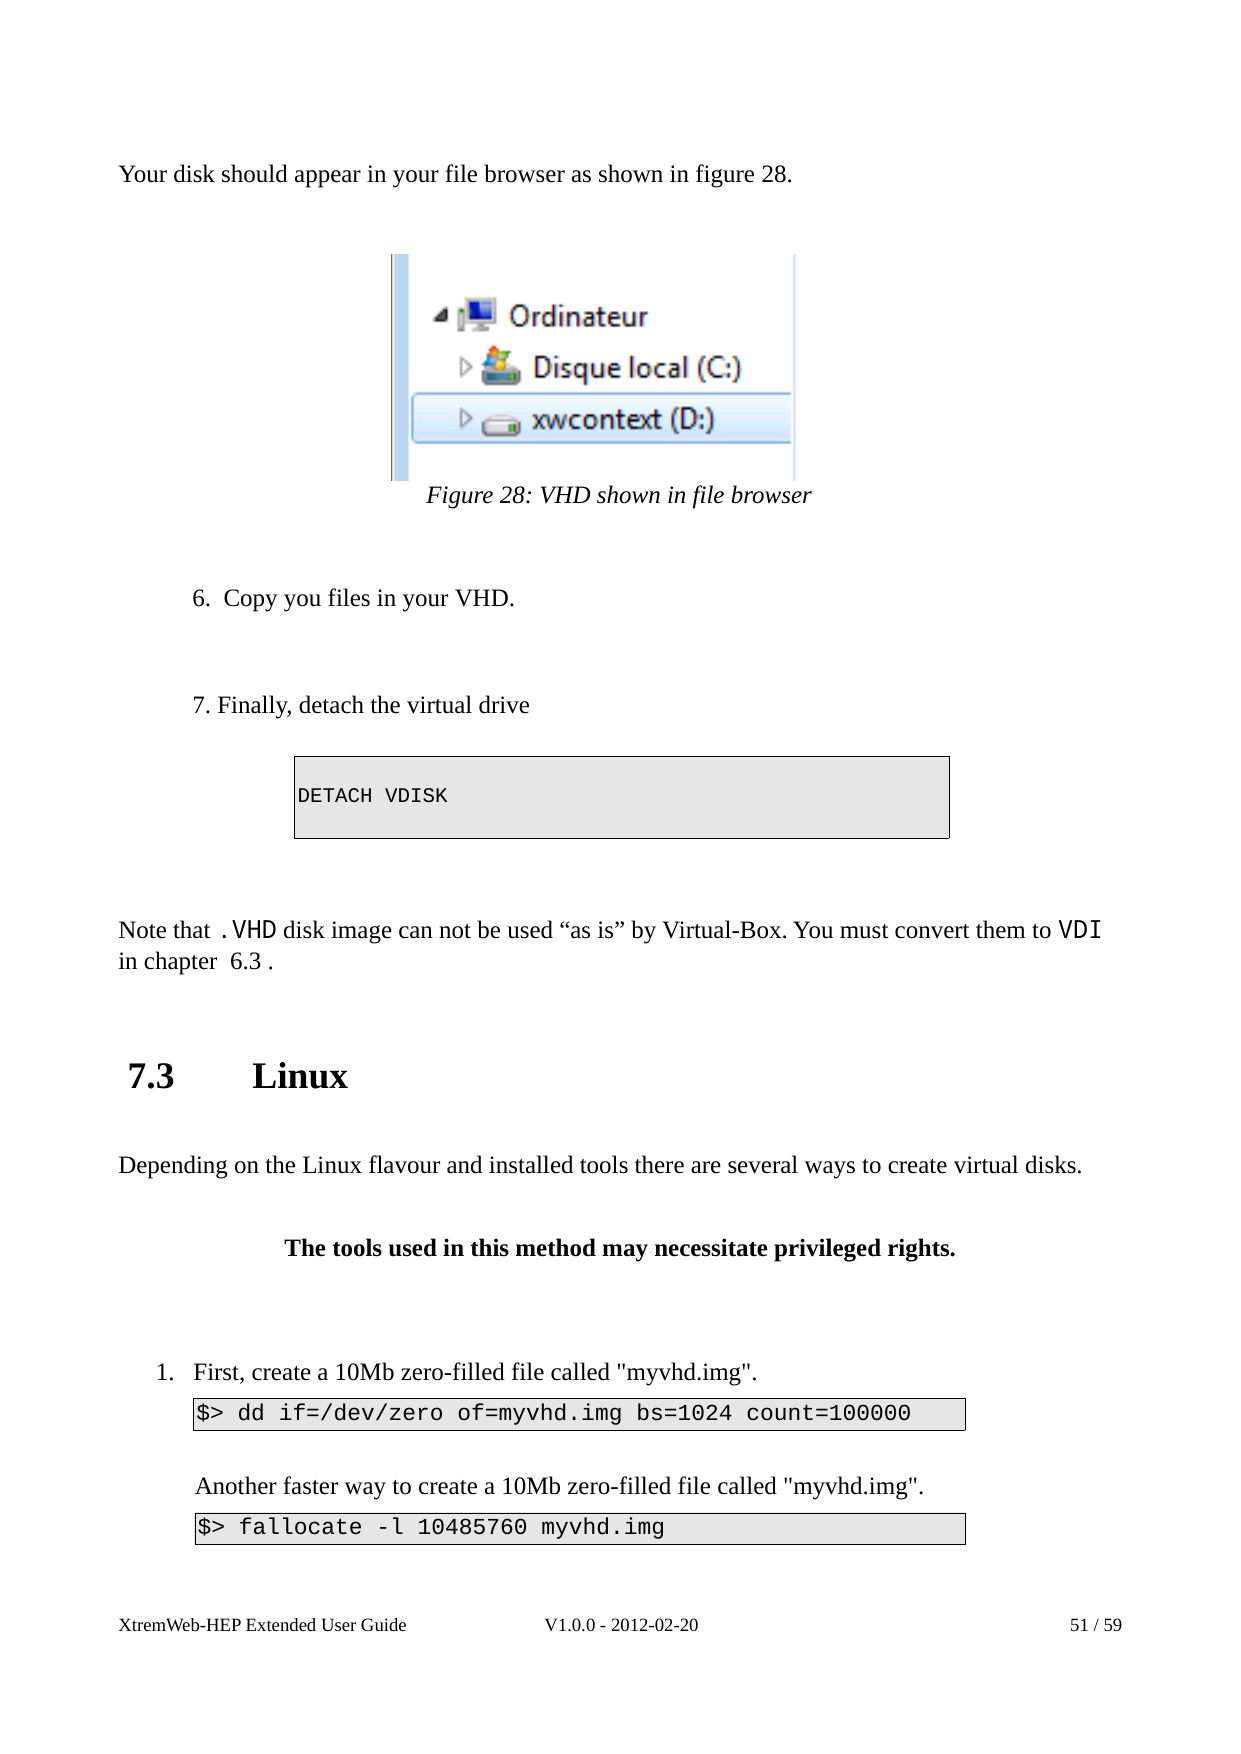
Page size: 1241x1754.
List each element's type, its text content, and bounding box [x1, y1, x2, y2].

text $> dd if=/dev/zero of=myvhd.img bs=1024 count=100000 [194, 1399, 965, 1430]
text Figure 28: VHD shown in file browser [391, 481, 849, 509]
text 6. Copy you files in your VHD. [118, 583, 1122, 612]
text DETACH VDISK [295, 782, 949, 806]
picture [391, 254, 850, 481]
text Note that .VHD disk image can not be used “as is” by Virtual-Box. You must convert them to VDI in chapter 6.3 . [118, 912, 1122, 975]
text The tools used in this method may necessitate privileged rights. [179, 1233, 1061, 1262]
text 7. Finally, detach the virtual drive [118, 690, 1122, 719]
text $> fallocate -l 10485760 myvhd.img [196, 1514, 965, 1544]
list First, create a 10Mb zero-filled file called "myvhd.img". [156, 1357, 1122, 1386]
subtitle Linux [118, 1054, 1122, 1097]
text Depending on the Linux flavour and installed tools there are several ways to create virtual disks. [118, 1151, 1122, 1179]
text Another faster way to create a 10Mb zero-filled file called "myvhd.img". [194, 1471, 965, 1500]
text Your disk should appear in your file browser as shown in figure 28. [118, 159, 1122, 188]
